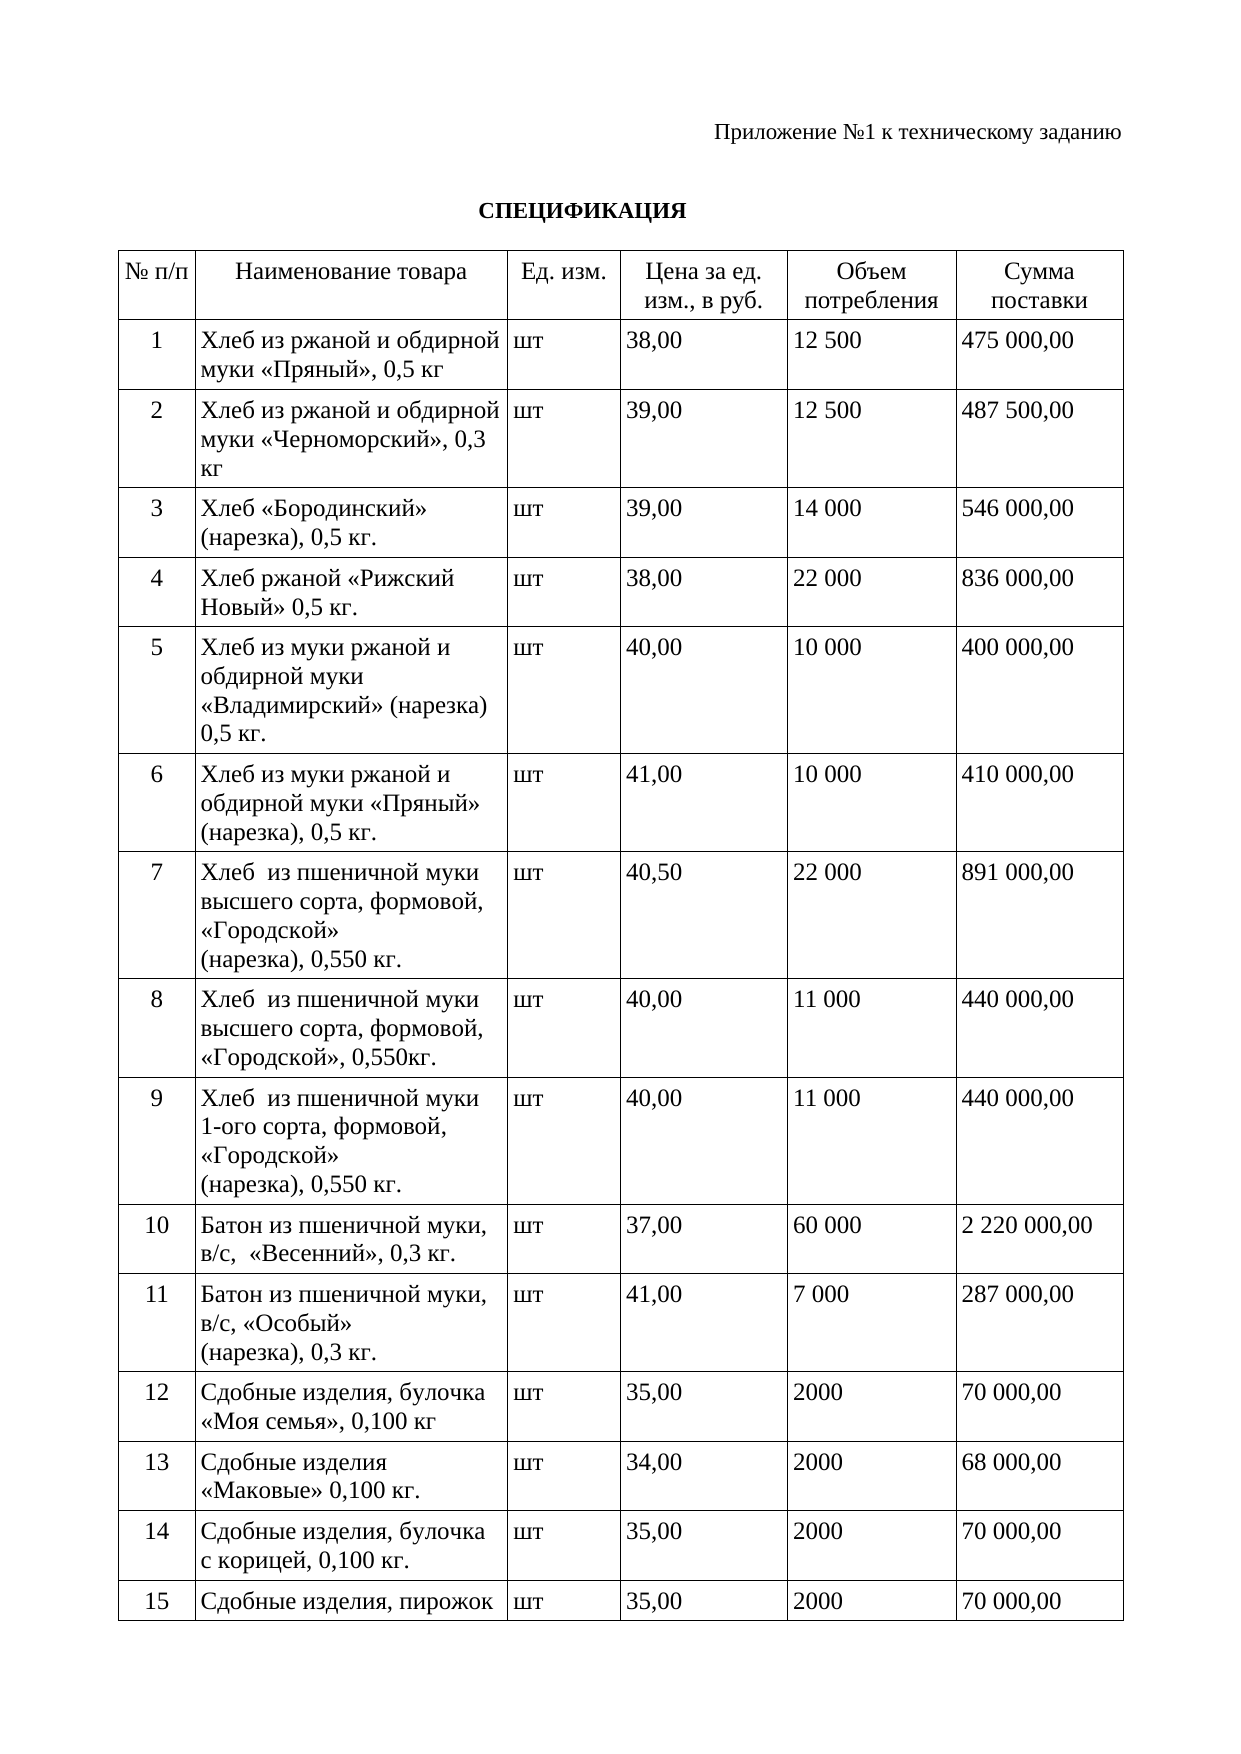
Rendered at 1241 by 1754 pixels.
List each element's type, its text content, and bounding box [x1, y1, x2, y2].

table_cell 10 000 [788, 754, 956, 851]
table_cell шт [508, 390, 620, 487]
table_cell 1 [119, 320, 195, 389]
table_cell Хлеб из пшеничной муки высшего сорта, формовой, «Городской», 0,550кг. [196, 979, 507, 1076]
table_cell 891 000,00 [957, 852, 1123, 978]
table_cell 37,00 [621, 1205, 787, 1273]
table_cell 14 000 [788, 488, 956, 557]
table_cell 22 000 [788, 558, 956, 626]
table_cell 475 000,00 [957, 320, 1123, 389]
table_header № п/п [119, 251, 195, 319]
table_cell 68 000,00 [957, 1442, 1123, 1510]
table_header Сумма поставки [957, 251, 1123, 319]
table_cell 6 [119, 754, 195, 851]
table_cell шт [508, 754, 620, 851]
table_cell шт [508, 1581, 620, 1620]
table_cell 8 [119, 979, 195, 1076]
table_cell шт [508, 1274, 620, 1371]
table_cell Хлеб из ржаной и обдирной муки «Черноморский», 0,3 кг [196, 390, 507, 487]
table_cell 41,00 [621, 1274, 787, 1371]
table_cell Хлеб «Бородинский» (нарезка), 0,5 кг. [196, 488, 507, 557]
table_cell шт [508, 320, 620, 389]
table_cell 487 500,00 [957, 390, 1123, 487]
table_cell 35,00 [621, 1511, 787, 1579]
table_cell 440 000,00 [957, 1078, 1123, 1203]
table_cell Батон из пшеничной муки, в/с, «Весенний», 0,3 кг. [196, 1205, 507, 1273]
table_cell шт [508, 1372, 620, 1441]
text СПЕЦИФИКАЦИЯ [118, 197, 1122, 223]
table_cell 40,00 [621, 979, 787, 1076]
table_cell шт [508, 1511, 620, 1579]
table_cell 38,00 [621, 558, 787, 626]
table_cell 12 [119, 1372, 195, 1441]
table_cell шт [508, 627, 620, 753]
table_cell 2 [119, 390, 195, 487]
table_cell Хлеб из пшеничной муки 1-ого сорта, формовой, «Городской» (нарезка), 0,550 кг. [196, 1078, 507, 1203]
table_cell 10 000 [788, 627, 956, 753]
table_cell Хлеб из муки ржаной и обдирной муки «Пряный» (нарезка), 0,5 кг. [196, 754, 507, 851]
table_header Объем потребления [788, 251, 956, 319]
table_cell Сдобные изделия, пирожок [196, 1581, 507, 1620]
table_cell 70 000,00 [957, 1372, 1123, 1441]
table_cell 34,00 [621, 1442, 787, 1510]
table_cell Сдобные изделия, булочка «Моя семья», 0,100 кг [196, 1372, 507, 1441]
table_cell 400 000,00 [957, 627, 1123, 753]
table_cell 836 000,00 [957, 558, 1123, 626]
table_cell 10 [119, 1205, 195, 1273]
table_cell 4 [119, 558, 195, 626]
table_cell 35,00 [621, 1581, 787, 1620]
table_cell 440 000,00 [957, 979, 1123, 1076]
table_cell Хлеб из муки ржаной и обдирной муки «Владимирский» (нарезка) 0,5 кг. [196, 627, 507, 753]
table_cell 39,00 [621, 390, 787, 487]
table_cell 41,00 [621, 754, 787, 851]
table_cell 410 000,00 [957, 754, 1123, 851]
table_cell 287 000,00 [957, 1274, 1123, 1371]
table_cell 7 000 [788, 1274, 956, 1371]
table_cell Хлеб из пшеничной муки высшего сорта, формовой, «Городской» (нарезка), 0,550 кг. [196, 852, 507, 978]
table_cell 2000 [788, 1442, 956, 1510]
text Приложение №1 к техническому заданию [118, 118, 1122, 144]
table_cell Хлеб ржаной «Рижский Новый» 0,5 кг. [196, 558, 507, 626]
table_header Цена за ед. изм., в руб. [621, 251, 787, 319]
table_cell 15 [119, 1581, 195, 1620]
table_cell 40,50 [621, 852, 787, 978]
table_cell 38,00 [621, 320, 787, 389]
table_cell Сдобные изделия «Маковые» 0,100 кг. [196, 1442, 507, 1510]
table_cell 39,00 [621, 488, 787, 557]
table_cell 2000 [788, 1511, 956, 1579]
table_cell 5 [119, 627, 195, 753]
table_header Наименование товара [196, 251, 507, 319]
table_cell 11 000 [788, 979, 956, 1076]
table_cell 2000 [788, 1581, 956, 1620]
table_cell 70 000,00 [957, 1511, 1123, 1579]
table_cell 14 [119, 1511, 195, 1579]
table_cell шт [508, 558, 620, 626]
table_cell 35,00 [621, 1372, 787, 1441]
table_cell шт [508, 1078, 620, 1203]
table_header Ед. изм. [508, 251, 620, 319]
table_cell шт [508, 488, 620, 557]
table_cell 2000 [788, 1372, 956, 1441]
table_cell шт [508, 1205, 620, 1273]
table_cell Сдобные изделия, булочка с корицей, 0,100 кг. [196, 1511, 507, 1579]
table_cell 22 000 [788, 852, 956, 978]
table_cell 7 [119, 852, 195, 978]
table_cell 9 [119, 1078, 195, 1203]
table_cell 60 000 [788, 1205, 956, 1273]
table_cell 546 000,00 [957, 488, 1123, 557]
table_cell 11 [119, 1274, 195, 1371]
table_cell шт [508, 852, 620, 978]
table_cell 13 [119, 1442, 195, 1510]
table_cell 2 220 000,00 [957, 1205, 1123, 1273]
table_cell 3 [119, 488, 195, 557]
table_cell 11 000 [788, 1078, 956, 1203]
table_cell шт [508, 1442, 620, 1510]
table_cell 12 500 [788, 390, 956, 487]
table_cell 12 500 [788, 320, 956, 389]
table_cell Батон из пшеничной муки, в/с, «Особый» (нарезка), 0,3 кг. [196, 1274, 507, 1371]
table_cell 40,00 [621, 627, 787, 753]
table_cell Хлеб из ржаной и обдирной муки «Пряный», 0,5 кг [196, 320, 507, 389]
table_cell 40,00 [621, 1078, 787, 1203]
table_cell шт [508, 979, 620, 1076]
table_cell 70 000,00 [957, 1581, 1123, 1620]
